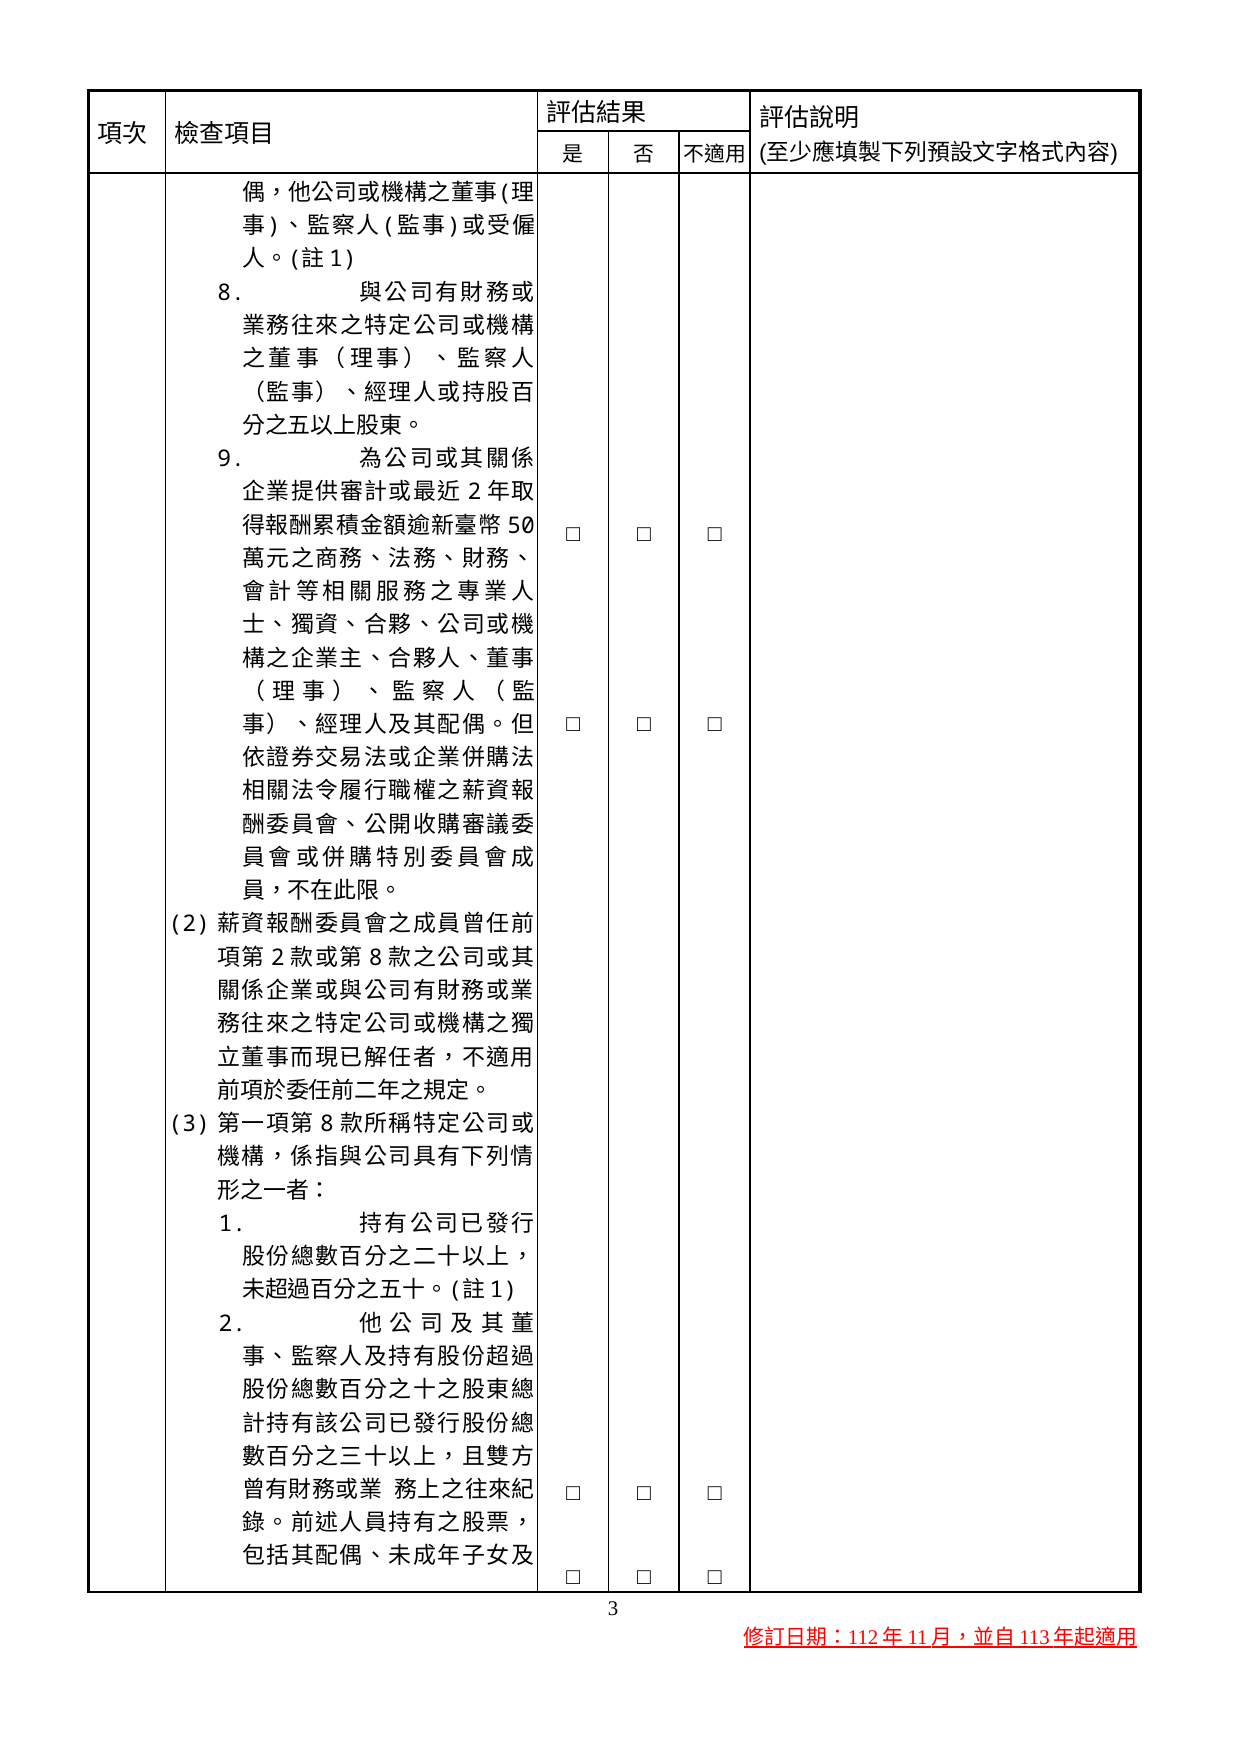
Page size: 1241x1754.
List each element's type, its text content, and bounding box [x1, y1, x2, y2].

table_cell [90, 174, 165, 1591]
table_header 項次 [90, 92, 165, 172]
table_cell 發行公司之薪資報酬委員會成員於執行業務範圍內應保持其獨立性，不得與公司有直接或間接之利害關係，委任前二年及任職期間是否無下列情事之一： 公司或其關係企業之受僱人。 公司或其關係企業之董事、監察人。(註1) 本人及其配偶、未成年子女或以他人名義持有公司已發行股份總數百分之一以上或持股前十名之自然人股東。 前述第1項之經理人或前述2、3項所列人員之配偶、二親等以內親屬或三親等以內直系血親。 直接持有公司已發行股份總數百分之五、持股前五名或依公司法第27條第1項或第2項指派代表人擔任公司董事或監察人之法人股東之董事、監察人或受雇人。(註1) 公司與他公司之董事席次或有表決權之股份超過半數係由同一人控制，他公司之董事、監察人或受僱人。(註1) 公司與他公司或機構之董事長、總經理或相當職務者互為同一人或配偶，他公司或機構之董事(理事)、監察人(監事)或受僱人。(註1) 與公司有財務或業務往來之特定公司或機構之董事（理事）、監察人（監事）、經理人或持股百分之五以上股東。 為公司或其關係企業提供審計或最近2年取得報酬累積金額逾新臺幣50萬元之商務、法務、財務、會計等相關服務之專業人士、獨資、合夥、公司或機構之企業主、合夥人、董事（理事）、監察人（監事）、經理人及其配偶。但依證券交易法或企業併購法相關法令履行職權之薪資報酬委員會、公開收購審議委員會或併購特別委員會成員，不在此限。 薪資報酬委員會之成員曾任前項第2款或第8款之公司或其關係企業或與公司有財務或業務往來之特定公司或機構之獨立董事而現已解任者，不適用前項於委任前二年之規定。 第一項第8款所稱特定公司或機構，係指與公司具有下列情形之一者： 持有公司已發行股份總數百分之二十以上，未超過百分之五十。(註1) 他公司及其董事、監察人及持有股份超過股份總數百分之十之股東總計持有該公司已發行股份總數百分之三十以上，且雙方曾有財務或業 務上之往來紀錄。前述人員持有之股票，包括其配偶、未成年子女及利用他人名義持有者在內。 公司之營業收入來自他公司及其集團公司達百分之三十以上。 公司之主要產品原料（指占總進貨金額百分之三十以上者，且為製造產品所不可缺乏關鍵性原料）或主要商品（指占總營業收入百分之三十以上者），其數量或總進貨金額來自他公司及其聯屬公司達百分之五十以上。 前述(一)及(三)所稱母公司、子公司及集團，應依國際財務報導準則第十號之規定認定之。 前述(一)及(三)所稱關係企業，為公司法第六章之一之關係企業，或依關係企業合併營業報告書關係企業合併財務報表及關係報告書編製準則、國際財務報導準則第十號規定應編製合併財務報告之公司。 [166, 174, 537, 1591]
table_header 評估結果 [538, 92, 749, 130]
table_cell □ □ □ □ [609, 174, 678, 1591]
table_cell 否 [609, 132, 678, 172]
table_cell 是 [538, 132, 608, 172]
table_cell 不適用 [680, 132, 749, 172]
table_header 評估說明 (至少應填製下列預設文字格式內容) [751, 92, 1138, 172]
table_header 檢查項目 [166, 92, 537, 172]
table_cell [751, 174, 1138, 1591]
table_cell □ □ □ □ [538, 174, 608, 1591]
table_cell □ □ □ □ [680, 174, 749, 1591]
